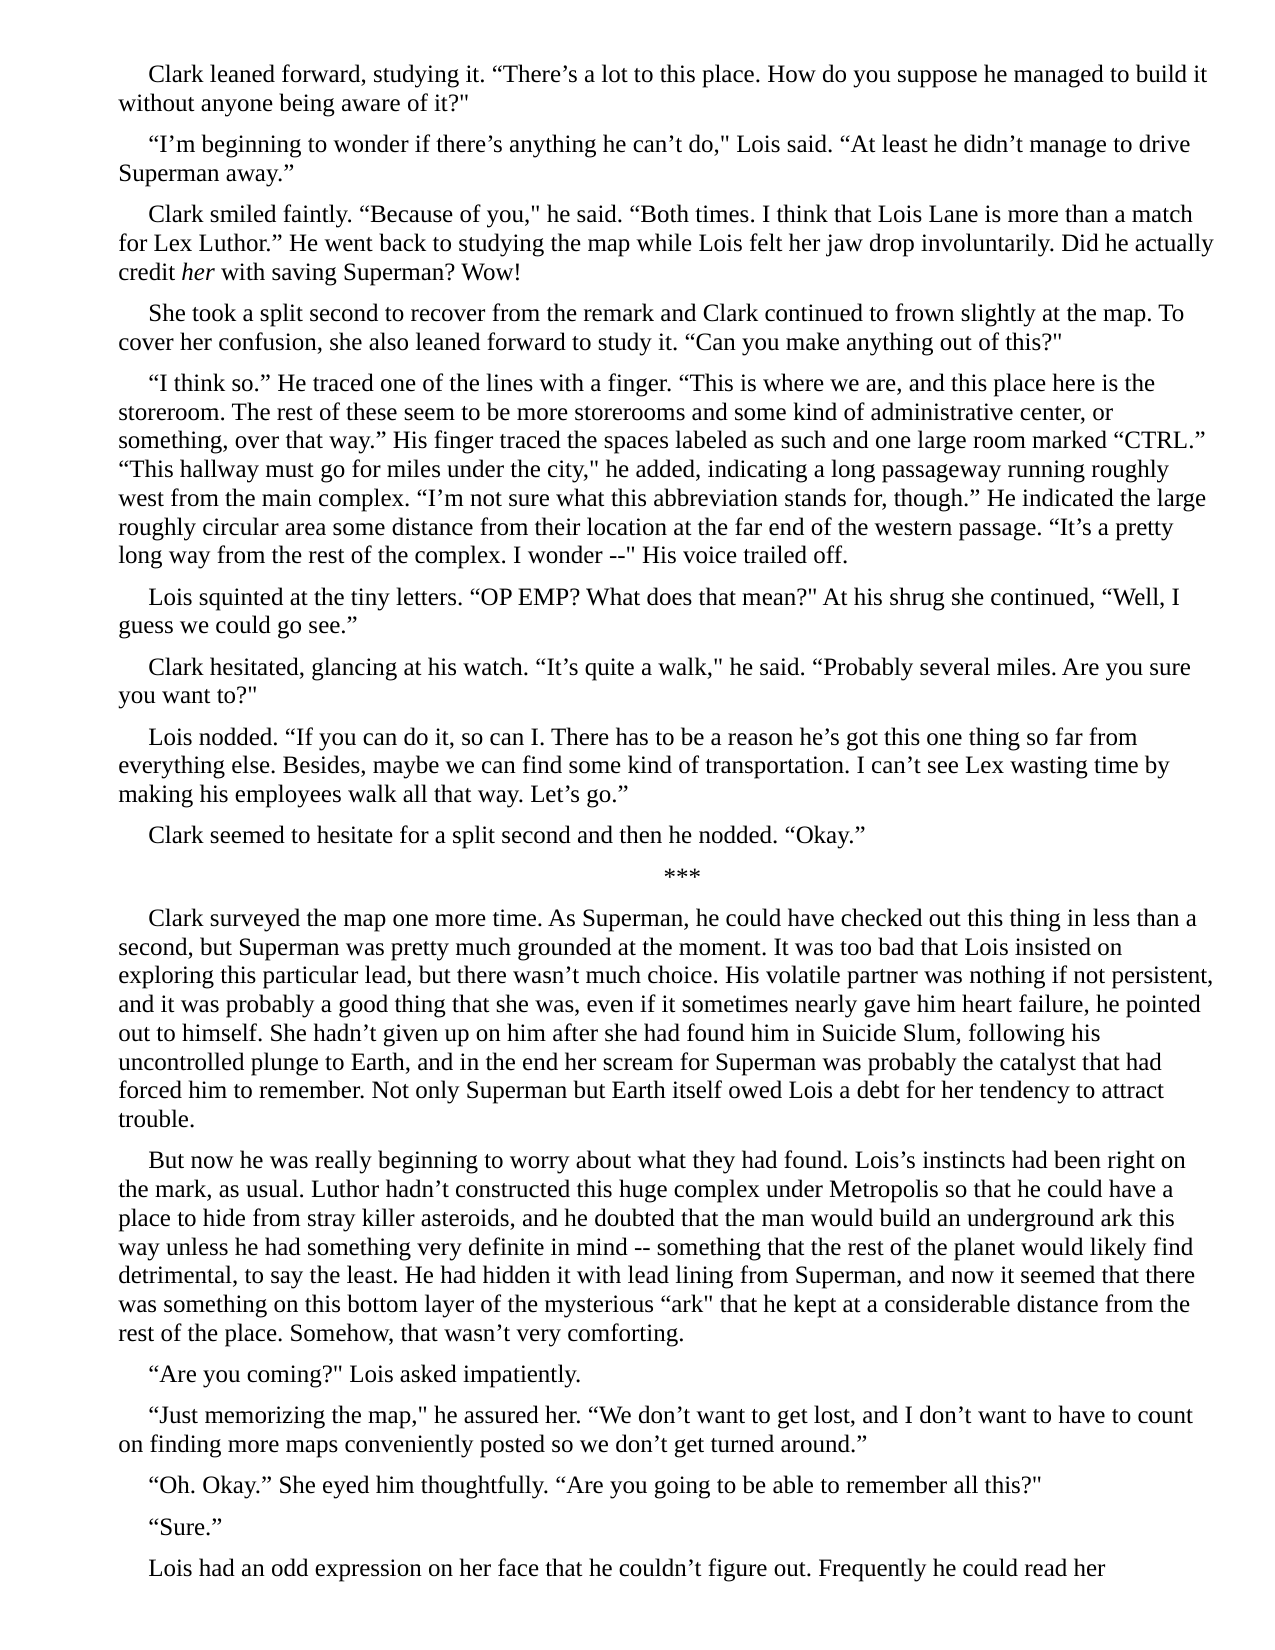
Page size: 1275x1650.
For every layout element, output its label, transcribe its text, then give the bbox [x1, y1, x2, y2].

text Clark surveyed the map one more time. As Superman, he could have checked out this thing in less than a second, but Superman was pretty much grounded at the moment. It was too bad that Lois insisted on exploring this particular lead, but there wasn’t much choice. His volatile partner was nothing if not persistent, and it was probably a good thing that she was, even if it sometimes nearly gave him heart failure, he pointed out to himself. She hadn’t given up on him after she had found him in Suicide Slum, following his uncontrolled plunge to Earth, and in the end her scream for Superman was probably the catalyst that had forced him to remember. Not only Superman but Earth itself owed Lois a debt for her tendency to attract trouble. [118, 903, 1216, 1133]
text “Oh. Okay.” She eyed him thoughtfully. “Are you going to be able to remember all this?" [118, 1470, 1216, 1499]
text Clark seemed to hesitate for a split second and then he nodded. “Okay.” [118, 820, 1216, 849]
text Lois nodded. “If you can do it, so can I. There has to be a reason he’s got this one thing so far from everything else. Besides, maybe we can find some kind of transportation. I can’t see Lex wasting time by making his employees walk all that way. Let’s go.” [118, 722, 1216, 808]
text But now he was really beginning to worry about what they had found. Lois’s instincts had been right on the mark, as usual. Luthor hadn’t constructed this huge complex under Metropolis so that he could have a place to hide from stray killer asteroids, and he doubted that the man would build an underground ark this way unless he had something very definite in mind -- something that the rest of the planet would likely find detrimental, to say the least. He had hidden it with lead lining from Superman, and now it seemed that there was something on this bottom layer of the mysterious “ark" that he kept at a considerable distance from the rest of the place. Somehow, that wasn’t very comforting. [118, 1145, 1216, 1347]
text Clark smiled faintly. “Because of you," he said. “Both times. I think that Lois Lane is more than a match for Lex Luthor.” He went back to studying the map while Lois felt her jaw drop involuntarily. Did he actually credit her with saving Superman? Wow! [118, 199, 1216, 285]
text Clark hesitated, glancing at his watch. “It’s quite a walk," he said. “Probably several miles. Are you sure you want to?" [118, 652, 1216, 709]
text Clark leaned forward, studying it. “There’s a lot to this place. How do you suppose he managed to build it without anyone being aware of it?" [118, 59, 1216, 117]
text “Just memorizing the map," he assured her. “We don’t want to get lost, and I don’t want to have to count on finding more maps conveniently posted so we don’t get turned around.” [118, 1400, 1216, 1458]
text “I’m beginning to wonder if there’s anything he can’t do," Lois said. “At least he didn’t manage to drive Superman away.” [118, 129, 1216, 187]
text She took a split second to recover from the remark and Clark continued to frown slightly at the map. To cover her confusion, she also leaned forward to study it. “Can you make anything out of this?" [118, 298, 1216, 355]
text Lois squinted at the tiny letters. “OP EMP? What does that mean?" At his shrug she continued, “Well, I guess we could go see.” [118, 582, 1216, 639]
text Lois had an odd expression on her face that he couldn’t figure out. Frequently he could read her [118, 1553, 1216, 1582]
text *** [118, 862, 1216, 890]
text “Sure.” [118, 1512, 1216, 1540]
text “I think so.” He traced one of the lines with a finger. “This is where we are, and this place here is the storeroom. The rest of these seem to be more storerooms and some kind of administrative center, or something, over that way.” His finger traced the spaces labeled as such and one large room marked “CTRL.” “This hallway must go for miles under the city," he added, indicating a long passageway running roughly west from the main complex. “I’m not sure what this abbreviation stands for, though.” He indicated the large roughly circular area some distance from their location at the far end of the western passage. “It’s a pretty long way from the rest of the complex. I wonder --" His voice trailed off. [118, 368, 1216, 569]
text “Are you coming?" Lois asked impatiently. [118, 1359, 1216, 1388]
